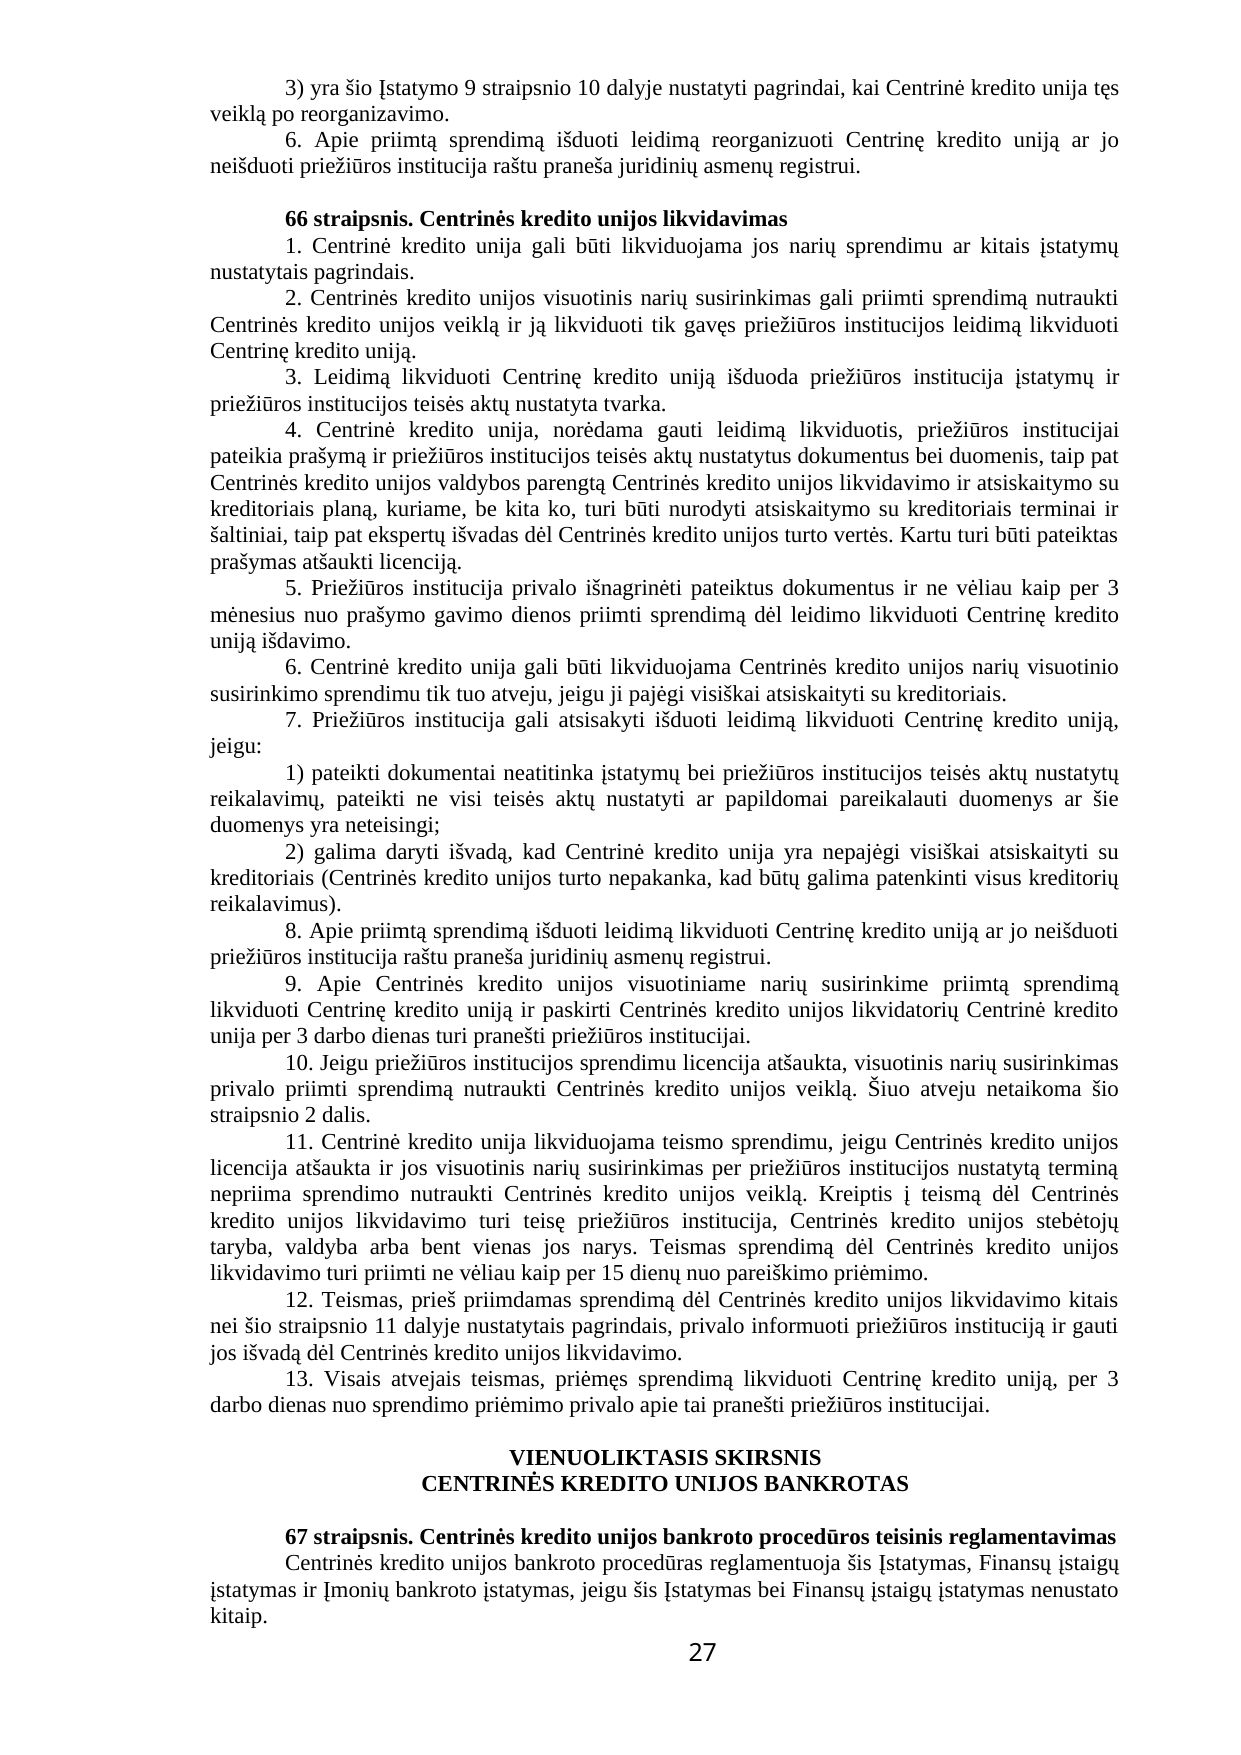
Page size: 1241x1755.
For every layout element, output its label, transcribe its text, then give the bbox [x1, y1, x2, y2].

text CENTRINĖS KREDITO UNIJOS BANKROTAS [210, 1470, 1120, 1497]
text 6. Centrinė kredito unija gali būti likviduojama Centrinės kredito unijos narių visuotinio susirinkimo sprendimu tik tuo atveju, jeigu ji pajėgi visiškai atsiskaityti su kreditoriais. [210, 653, 1120, 706]
text 2. Centrinės kredito unijos visuotinis narių susirinkimas gali priimti sprendimą nutraukti Centrinės kredito unijos veiklą ir ją likviduoti tik gavęs priežiūros institucijos leidimą likviduoti Centrinę kredito uniją. [210, 284, 1120, 363]
text 1) pateikti dokumentai neatitinka įstatymų bei priežiūros institucijos teisės aktų nustatytų reikalavimų, pateikti ne visi teisės aktų nustatyti ar papildomai pareikalauti duomenys ar šie duomenys yra neteisingi; [210, 759, 1120, 838]
text 12. Teismas, prieš priimdamas sprendimą dėl Centrinės kredito unijos likvidavimo kitais nei šio straipsnio 11 dalyje nustatytais pagrindais, privalo informuoti priežiūros instituciją ir gauti jos išvadą dėl Centrinės kredito unijos likvidavimo. [210, 1286, 1120, 1365]
text 13. Visais atvejais teismas, priėmęs sprendimą likviduoti Centrinę kredito uniją, per 3 darbo dienas nuo sprendimo priėmimo privalo apie tai pranešti priežiūros institucijai. [210, 1365, 1120, 1418]
text 66 straipsnis. Centrinės kredito unijos likvidavimas [210, 205, 1120, 232]
text 1. Centrinė kredito unija gali būti likviduojama jos narių sprendimu ar kitais įstatymų nustatytais pagrindais. [210, 232, 1120, 284]
text VIENUOLIKTASIS SKIRSNIS [210, 1444, 1120, 1470]
text 7. Priežiūros institucija gali atsisakyti išduoti leidimą likviduoti Centrinę kredito uniją, jeigu: [210, 706, 1120, 759]
text 11. Centrinė kredito unija likviduojama teismo sprendimu, jeigu Centrinės kredito unijos licencija atšaukta ir jos visuotinis narių susirinkimas per priežiūros institucijos nustatytą terminą nepriima sprendimo nutraukti Centrinės kredito unijos veiklą. Kreiptis į teismą dėl Centrinės kredito unijos likvidavimo turi teisę priežiūros institucija, Centrinės kredito unijos stebėtojų taryba, valdyba arba bent vienas jos narys. Teismas sprendimą dėl Centrinės kredito unijos likvidavimo turi priimti ne vėliau kaip per 15 dienų nuo pareiškimo priėmimo. [210, 1128, 1120, 1286]
text 4. Centrinė kredito unija, norėdama gauti leidimą likviduotis, priežiūros institucijai pateikia prašymą ir priežiūros institucijos teisės aktų nustatytus dokumentus bei duomenis, taip pat Centrinės kredito unijos valdybos parengtą Centrinės kredito unijos likvidavimo ir atsiskaitymo su kreditoriais planą, kuriame, be kita ko, turi būti nurodyti atsiskaitymo su kreditoriais terminai ir šaltiniai, taip pat ekspertų išvadas dėl Centrinės kredito unijos turto vertės. Kartu turi būti pateiktas prašymas atšaukti licenciją. [210, 416, 1120, 574]
text 9. Apie Centrinės kredito unijos visuotiniame narių susirinkime priimtą sprendimą likviduoti Centrinę kredito uniją ir paskirti Centrinės kredito unijos likvidatorių Centrinė kredito unija per 3 darbo dienas turi pranešti priežiūros institucijai. [210, 969, 1120, 1049]
text 10. Jeigu priežiūros institucijos sprendimu licencija atšaukta, visuotinis narių susirinkimas privalo priimti sprendimą nutraukti Centrinės kredito unijos veiklą. Šiuo atveju netaikoma šio straipsnio 2 dalis. [210, 1049, 1120, 1128]
text Centrinės kredito unijos bankroto procedūras reglamentuoja šis Įstatymas, Finansų įstaigų įstatymas ir Įmonių bankroto įstatymas, jeigu šis Įstatymas bei Finansų įstaigų įstatymas nenustato kitaip. [210, 1549, 1120, 1628]
text 2) galima daryti išvadą, kad Centrinė kredito unija yra nepajėgi visiškai atsiskaityti su kreditoriais (Centrinės kredito unijos turto nepakanka, kad būtų galima patenkinti visus kreditorių reikalavimus). [210, 838, 1120, 917]
text 6. Apie priimtą sprendimą išduoti leidimą reorganizuoti Centrinę kredito uniją ar jo neišduoti priežiūros institucija raštu praneša juridinių asmenų registrui. [210, 126, 1120, 179]
text 8. Apie priimtą sprendimą išduoti leidimą likviduoti Centrinę kredito uniją ar jo neišduoti priežiūros institucija raštu praneša juridinių asmenų registrui. [210, 917, 1120, 969]
text 3. Leidimą likviduoti Centrinę kredito uniją išduoda priežiūros institucija įstatymų ir priežiūros institucijos teisės aktų nustatyta tvarka. [210, 363, 1120, 416]
text 3) yra šio Įstatymo 9 straipsnio 10 dalyje nustatyti pagrindai, kai Centrinė kredito unija tęs veiklą po reorganizavimo. [210, 73, 1120, 126]
text 5. Priežiūros institucija privalo išnagrinėti pateiktus dokumentus ir ne vėliau kaip per 3 mėnesius nuo prašymo gavimo dienos priimti sprendimą dėl leidimo likviduoti Centrinę kredito uniją išdavimo. [210, 574, 1120, 653]
text 67 straipsnis. Centrinės kredito unijos bankroto procedūros teisinis reglamentavimas [285, 1523, 1120, 1549]
